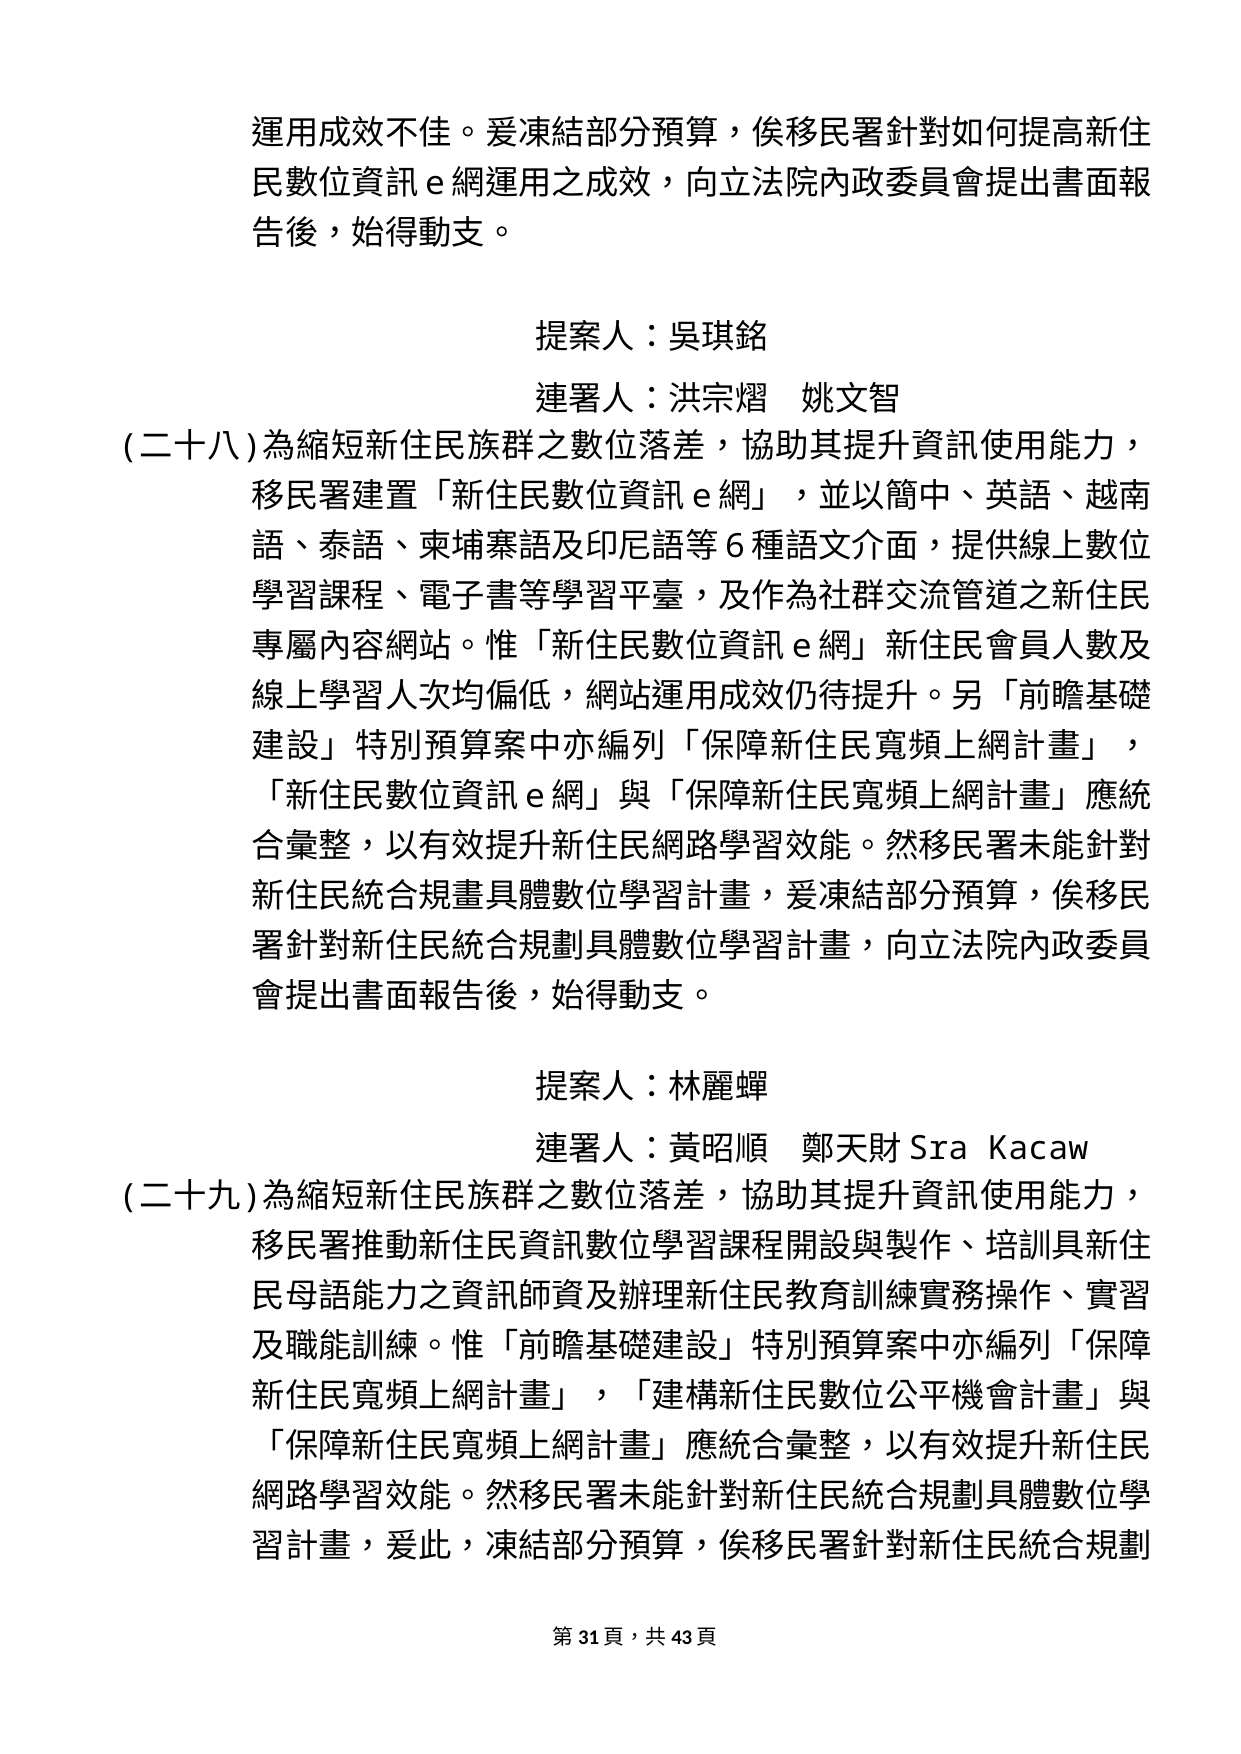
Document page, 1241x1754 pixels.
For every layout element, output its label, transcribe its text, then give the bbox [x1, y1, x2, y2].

text 連署人：洪宗熠 姚文智 [118, 354, 1152, 417]
text (二十九)為縮短新住民族群之數位落差，協助其提升資訊使用能力，移民署推動新住民資訊數位學習課程開設與製作、培訓具新住民母語能力之資訊師資及辦理新住民教育訓練實務操作、實習及職能訓練。惟「前瞻基礎建設」特別預算案中亦編列「保障新住民寬頻上網計畫」，「建構新住民數位公平機會計畫」與「保障新住民寬頻上網計畫」應統合彙整，以有效提升新住民網路學習效能。然移民署未能針對新住民統合規劃具體數位學習計畫，爰此，凍結部分預算，俟移民署針對新住民統合規劃 [118, 1167, 1152, 1567]
text 提案人：林麗蟬 [118, 1042, 1152, 1104]
text 連署人：黃昭順 鄭天財Sra Kacaw [118, 1104, 1152, 1167]
text 運用成效不佳。爰凍結部分預算，俟移民署針對如何提高新住民數位資訊e網運用之成效，向立法院內政委員會提出書面報告後，始得動支。 [118, 104, 1152, 254]
text (二十八)為縮短新住民族群之數位落差，協助其提升資訊使用能力，移民署建置「新住民數位資訊e網」，並以簡中、英語、越南語、泰語、柬埔寨語及印尼語等6種語文介面，提供線上數位學習課程、電子書等學習平臺，及作為社群交流管道之新住民專屬內容網站。惟「新住民數位資訊e網」新住民會員人數及線上學習人次均偏低，網站運用成效仍待提升。另「前瞻基礎建設」特別預算案中亦編列「保障新住民寬頻上網計畫」，「新住民數位資訊e網」與「保障新住民寬頻上網計畫」應統合彙整，以有效提升新住民網路學習效能。然移民署未能針對新住民統合規畫具體數位學習計畫，爰凍結部分預算，俟移民署針對新住民統合規劃具體數位學習計畫，向立法院內政委員會提出書面報告後，始得動支。 [118, 417, 1152, 1017]
text 提案人：吳琪銘 [118, 292, 1152, 354]
